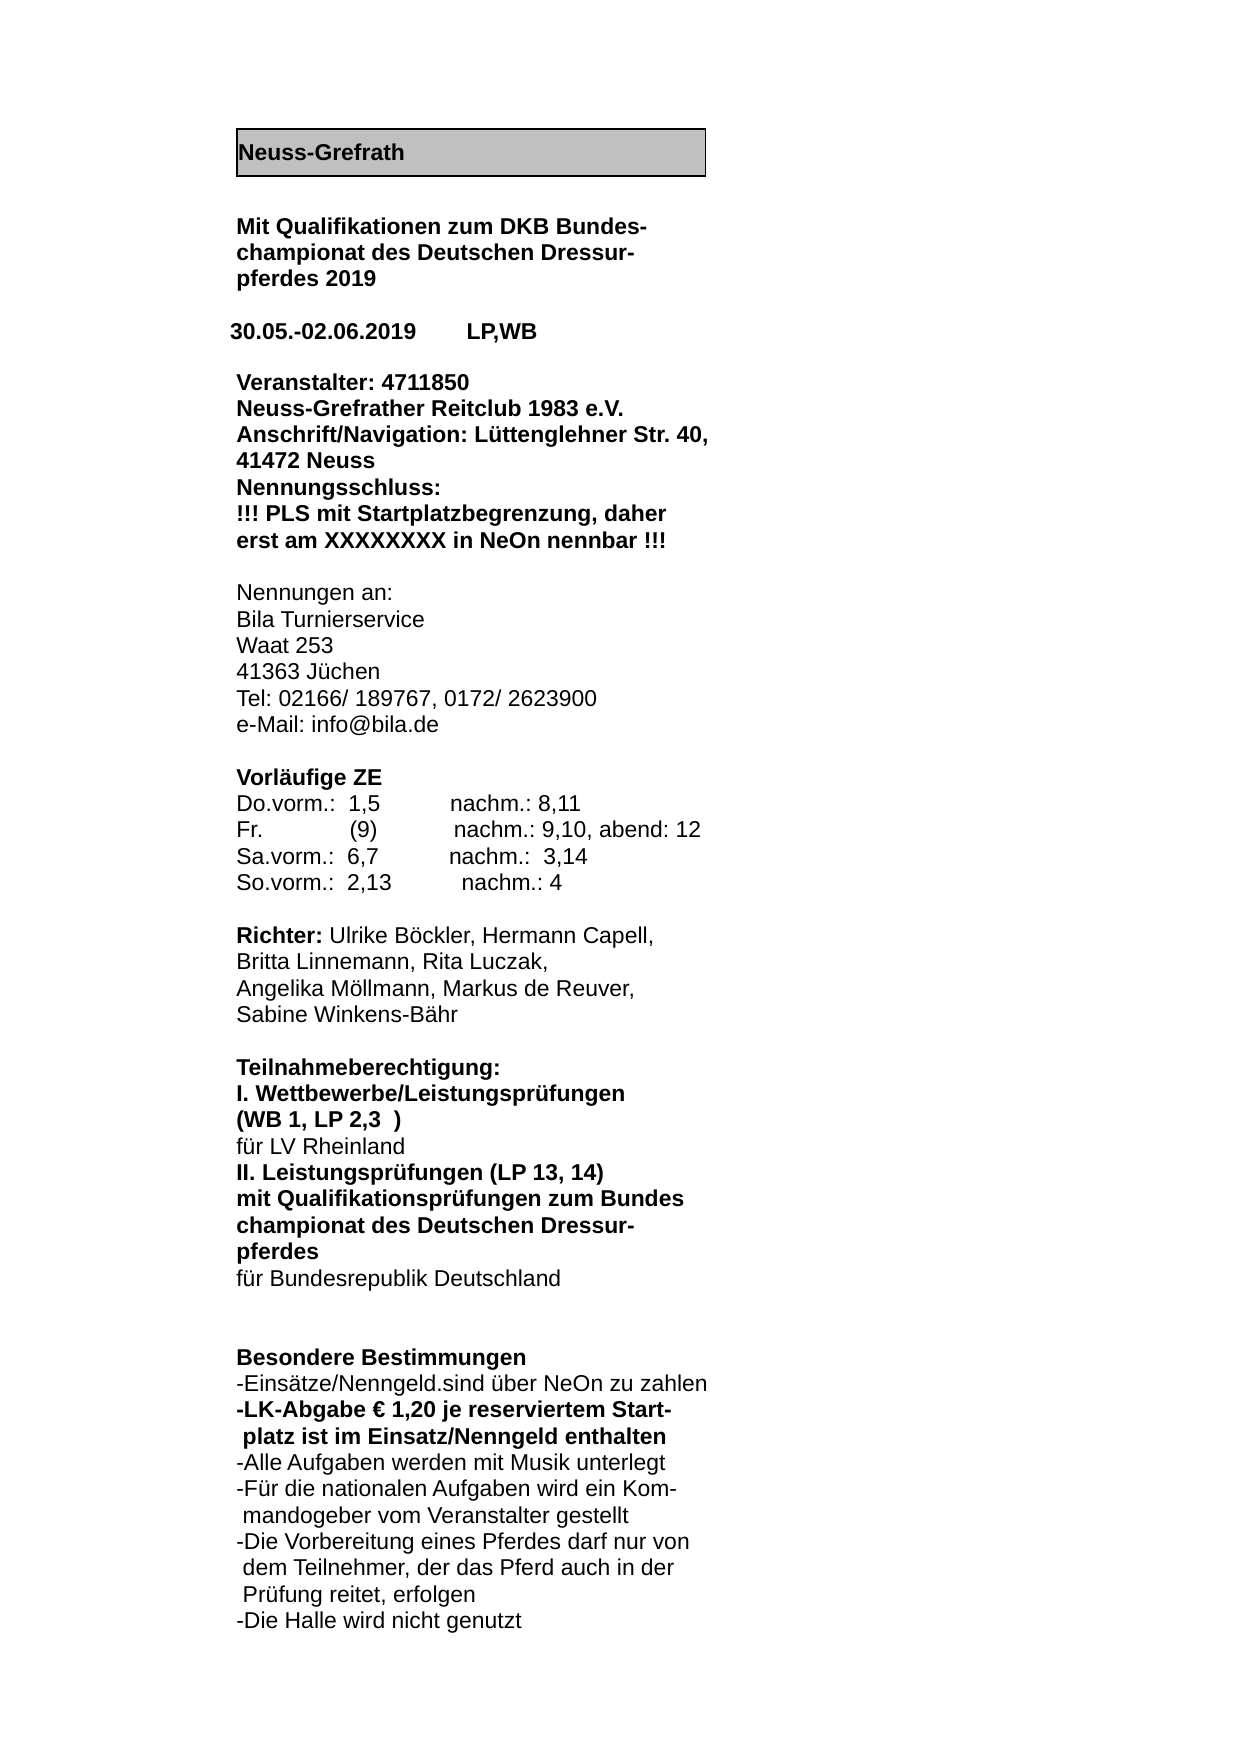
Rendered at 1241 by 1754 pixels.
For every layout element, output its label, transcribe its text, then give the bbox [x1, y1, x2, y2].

text Neuss-Grefrather Reitclub 1983 e.V. Anschrift/Navigation: Lüttenglehner Str. 40, 41472 Neuss [236, 395, 709, 474]
table_header 30.05.-02.06.2019 [230, 318, 466, 344]
text -LK-Abgabe € 1,20 je reserviertem Start- platz ist im Einsatz/Nenngeld enthalten [236, 1396, 709, 1449]
text für LV Rheinland [236, 1133, 709, 1159]
text 41363 Jüchen [236, 658, 706, 685]
text championat des Deutschen Dressur- [236, 1212, 709, 1238]
text Nennungsschluss: [236, 474, 706, 500]
text Veranstalter: 4711850 [236, 368, 709, 395]
text -Alle Aufgaben werden mit Musik unterlegt -Für die nationalen Aufgaben wird ein Kom- mandogeber vom Veranstalter gestellt [236, 1449, 709, 1528]
text !!! PLS mit Startplatzbegrenzung, daher erst am XXXXXXXX in NeOn nennbar !!! [236, 500, 706, 553]
text Waat 253 [236, 632, 706, 658]
text Bila Turnierservice [236, 606, 706, 632]
text I. Wettbewerbe/Leistungsprüfungen (WB 1, LP 2,3 ) [236, 1080, 709, 1133]
text -Einsätze/Nenngeld.sind über NeOn zu zahlen [236, 1370, 709, 1396]
text Nennungen an: [236, 579, 706, 606]
text Vorläufige ZE Do.vorm.: 1,5 nachm.: 8,11 Fr. (9) nachm.: 9,10, abend: 12 Sa.vorm.: 6,7 nachm.: 3,14 [236, 764, 706, 869]
text II. Leistungsprüfungen (LP 13, 14) mit Qualifikationsprüfungen zum Bundes [236, 1159, 709, 1212]
text -Die Vorbereitung eines Pferdes darf nur von dem Teilnehmer, der das Pferd auch in der Prüfung reitet, erfolgen -Die Halle wird nicht genutzt [236, 1528, 709, 1633]
text So.vorm.: 2,13 nachm.: 4 [236, 869, 706, 922]
text Tel: 02166/ 189767, 0172/ 2623900 e-Mail: info@bila.de [236, 685, 706, 737]
text Mit Qualifikationen zum DKB Bundes- championat des Deutschen Dressur- pferdes 2019 [236, 213, 709, 292]
table_header LP,WB [466, 318, 703, 344]
text Teilnahmeberechtigung: [236, 1054, 706, 1080]
text Besondere Bestimmungen [236, 1343, 706, 1370]
text pferdes für Bundesrepublik Deutschland [236, 1238, 709, 1291]
text Richter: Ulrike Böckler, Hermann Capell, Britta Linnemann, Rita Luczak, Angelika Möllmann, Markus de Reuver, Sabine Winkens-Bähr [236, 922, 706, 1027]
text Neuss-Grefrath [238, 137, 705, 164]
